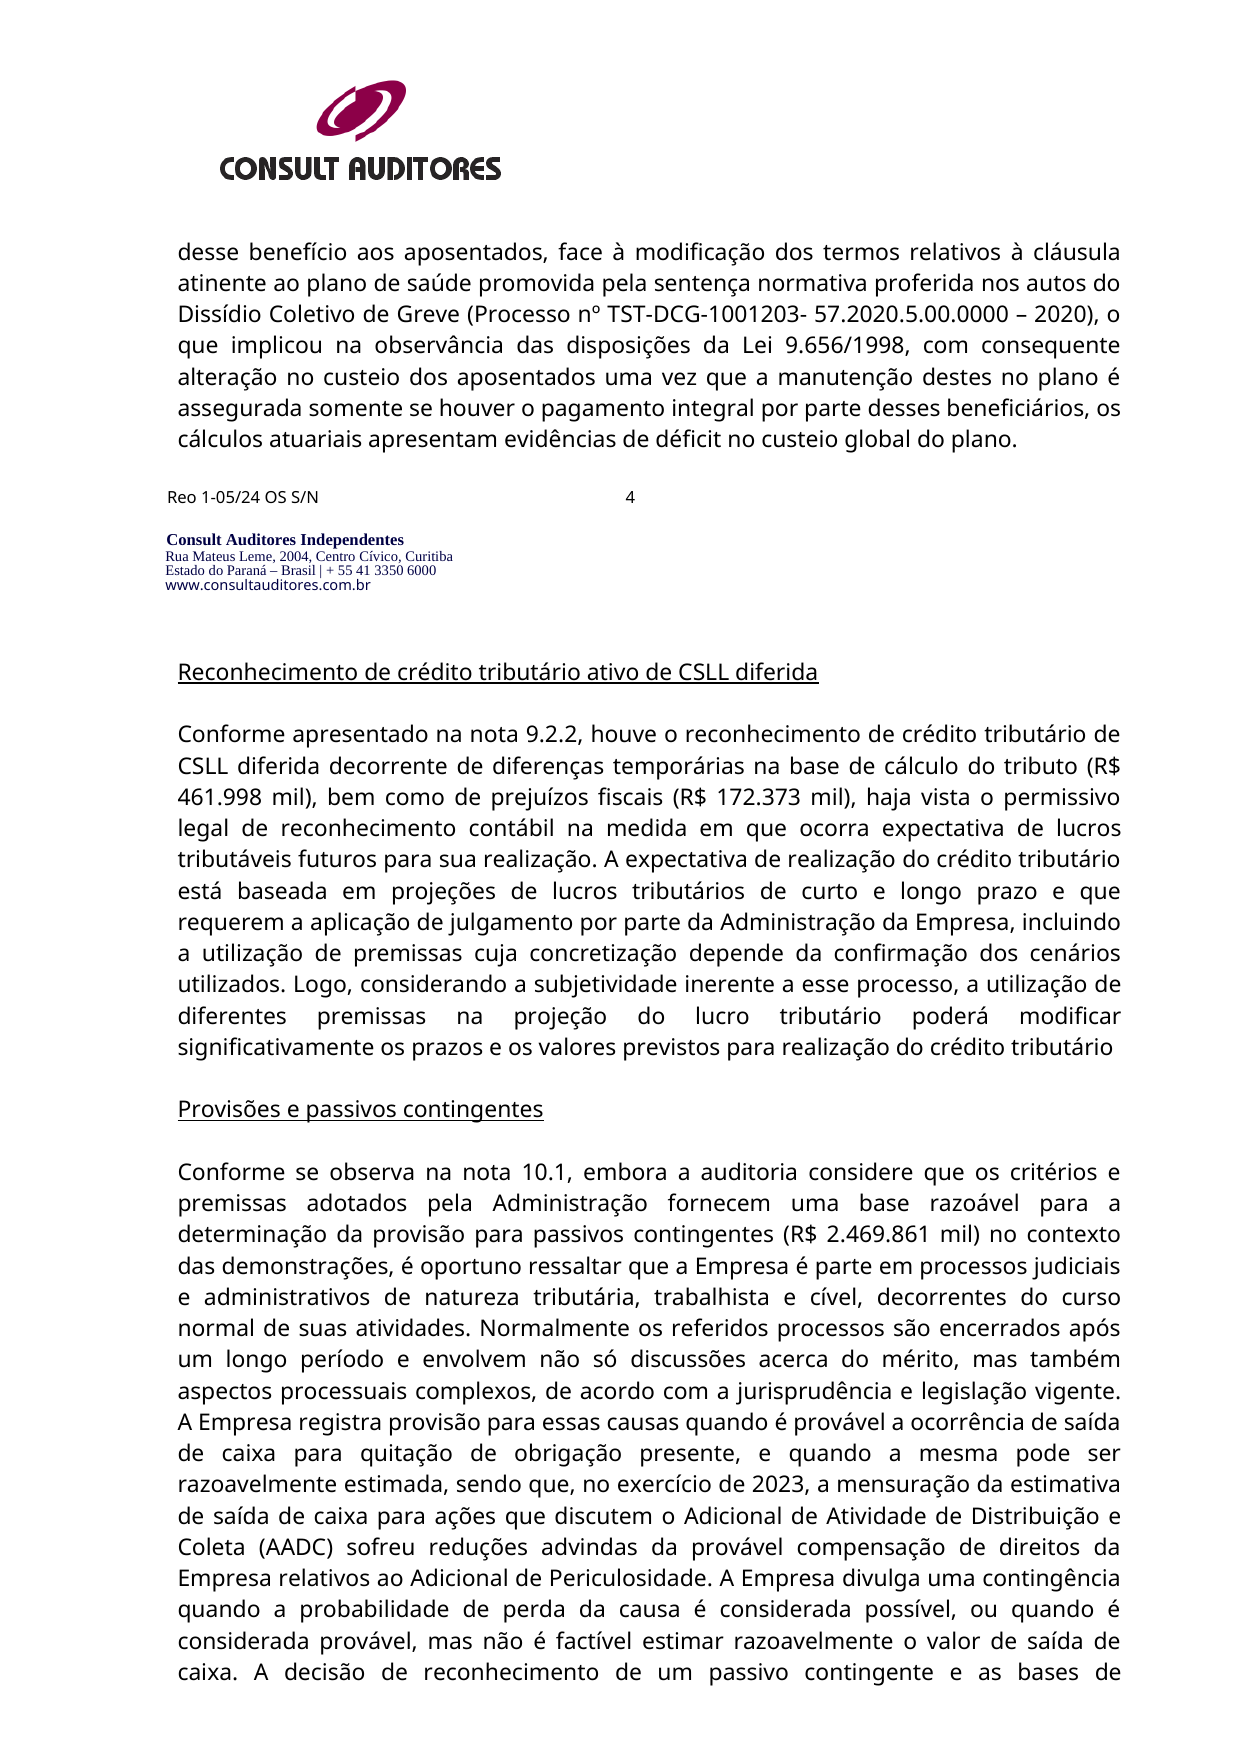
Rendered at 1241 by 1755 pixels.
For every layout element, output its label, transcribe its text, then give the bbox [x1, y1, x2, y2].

text Estado do Paraná – Brasil | + 55 41 3350 6000 [165, 564, 1122, 579]
text desse benefício aos aposentados, face à modificação dos termos relativos à cláusula atinente ao plano de saúde promovida pela sentença normativa proferida nos autos do Dissídio Coletivo de Greve (Processo nº TST-DCG-1001203- 57.2020.5.00.0000 – 2020), o que implicou na observância das disposições da Lei 9.656/1998, com consequente alteração no custeio dos aposentados uma vez que a manutenção destes no plano é assegurada somente se houver o pagamento integral por parte desses beneficiários, os cálculos atuariais apresentam evidências de déficit no custeio global do plano. [177, 235, 1122, 454]
text Rua Mateus Leme, 2004, Centro Cívico, Curitiba [165, 549, 1122, 564]
text Conforme se observa na nota 10.1, embora a auditoria considere que os critérios e premissas adotados pela Administração fornecem uma base razoável para a determinação da provisão para passivos contingentes (R$ 2.469.861 mil) no contexto das demonstrações, é oportuno ressaltar que a Empresa é parte em processos judiciais e administrativos de natureza tributária, trabalhista e cível, decorrentes do curso normal de suas atividades. Normalmente os referidos processos são encerrados após um longo período e envolvem não só discussões acerca do mérito, mas também aspectos processuais complexos, de acordo com a jurisprudência e legislação vigente. A Empresa registra provisão para essas causas quando é provável a ocorrência de saída de caixa para quitação de obrigação presente, e quando a mesma pode ser razoavelmente estimada, sendo que, no exercício de 2023, a mensuração da estimativa de saída de caixa para ações que discutem o Adicional de Atividade de Distribuição e Coleta (AADC) sofreu reduções advindas da provável compensação de direitos da Empresa relativos ao Adicional de Periculosidade. A Empresa divulga uma contingência quando a probabilidade de perda da causa é considerada possível, ou quando é considerada provável, mas não é factível estimar razoavelmente o valor de saída de caixa. A decisão de reconhecimento de um passivo contingente e as bases de [177, 1156, 1122, 1687]
text Reconhecimento de crédito tributário ativo de CSLL diferida [177, 656, 1122, 687]
text Conforme apresentado na nota 9.2.2, houve o reconhecimento de crédito tributário de CSLL diferida decorrente de diferenças temporárias na base de cálculo do tributo (R$ 461.998 mil), bem como de prejuízos fiscais (R$ 172.373 mil), haja vista o permissivo legal de reconhecimento contábil na medida em que ocorra expectativa de lucros tributáveis futuros para sua realização. A expectativa de realização do crédito tributário está baseada em projeções de lucros tributários de curto e longo prazo e que requerem a aplicação de julgamento por parte da Administração da Empresa, incluindo a utilização de premissas cuja concretização depende da confirmação dos cenários utilizados. Logo, considerando a subjetividade inerente a esse processo, a utilização de diferentes premissas na projeção do lucro tributário poderá modificar significativamente os prazos e os valores previstos para realização do crédito tributário [177, 718, 1122, 1062]
text Consult Auditores Independentes [166, 531, 1122, 549]
picture [214, 75, 507, 191]
text Provisões e passivos contingentes [177, 1093, 1122, 1124]
text Reo 1-05/24 OS S/N 4 [162, 485, 1122, 508]
text www.consultauditores.com.br [165, 579, 1122, 593]
